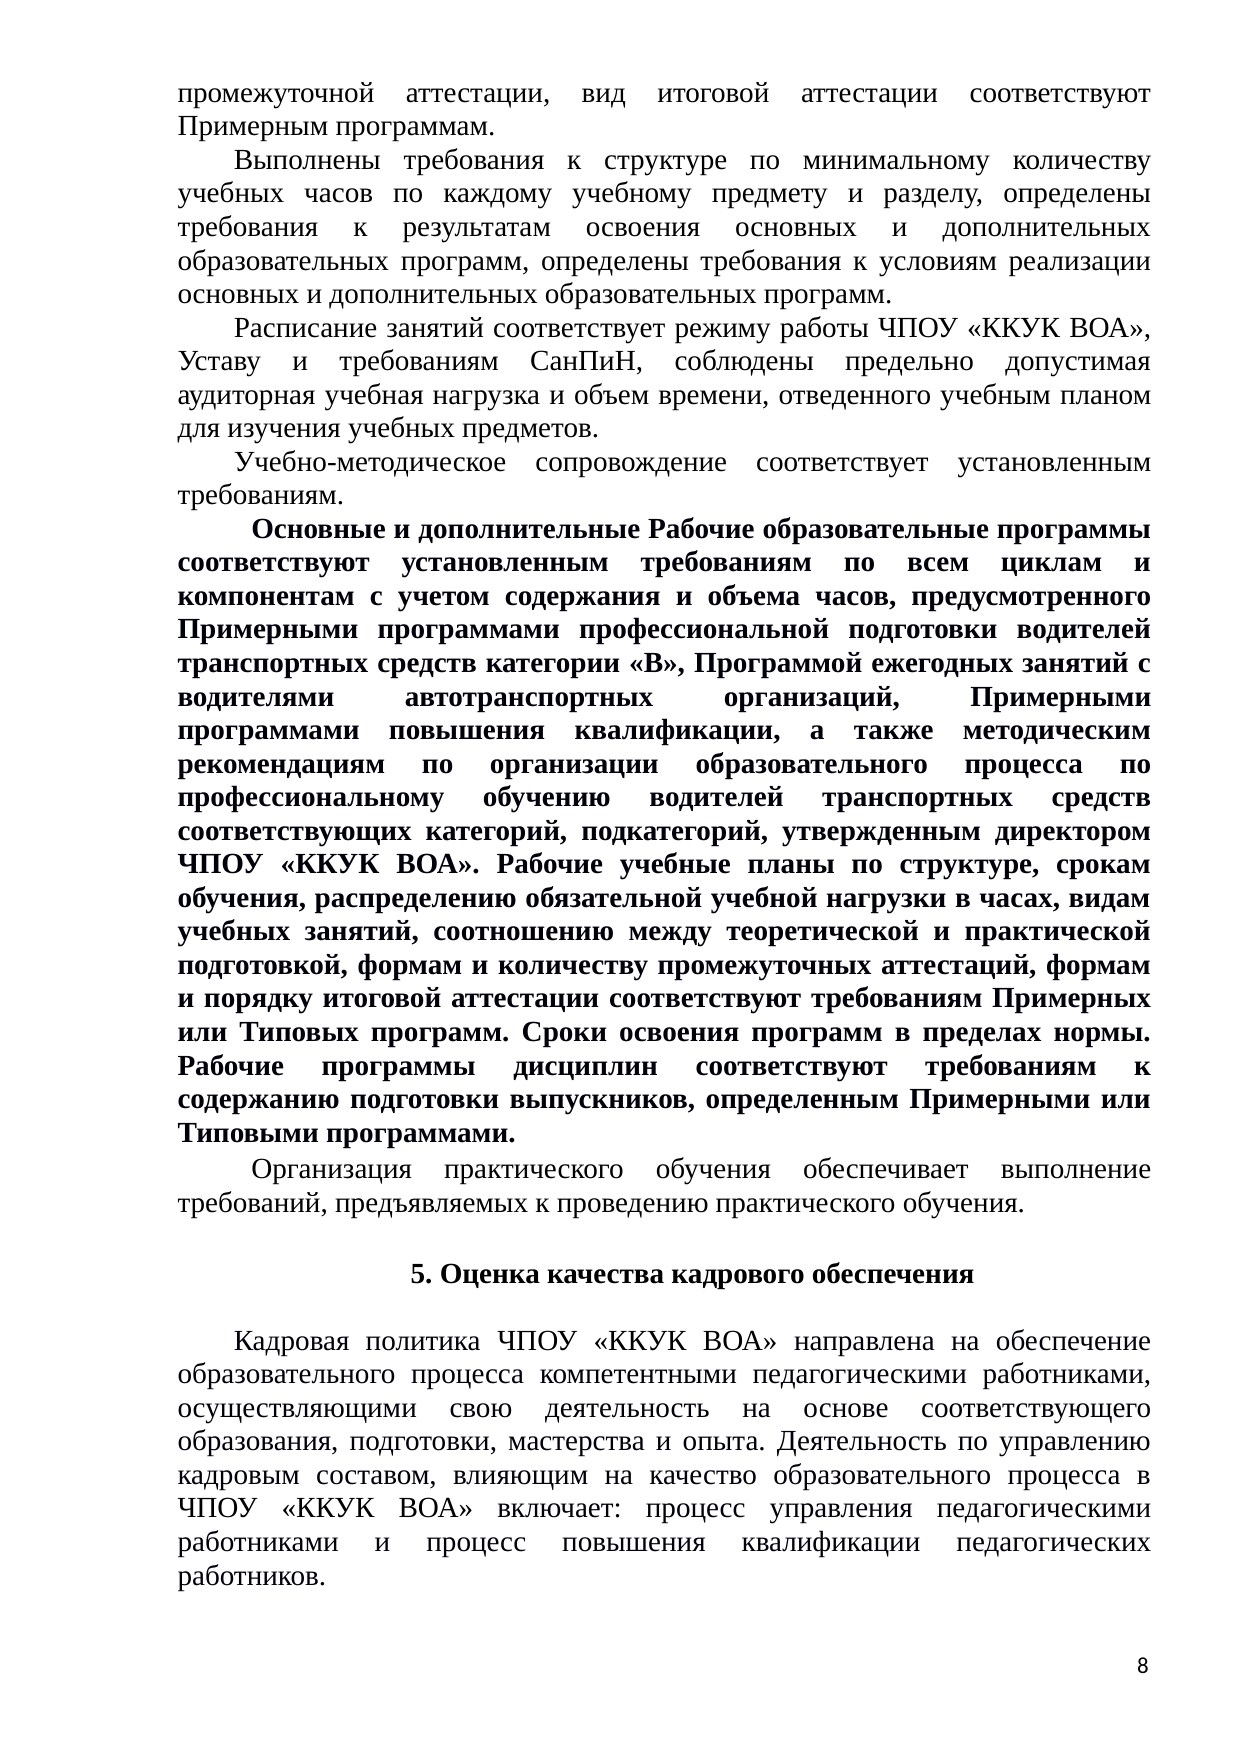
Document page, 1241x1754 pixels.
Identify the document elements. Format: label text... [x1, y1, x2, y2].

text 5. Оценка качества кадрового обеспечения [177, 1256, 1152, 1289]
text промежуточной аттестации, вид итоговой аттестации соответствуют Примерным программам. [177, 75, 1152, 142]
text Учебно-методическое сопровождение соответствует установленным требованиям. [177, 444, 1152, 511]
text Основные и дополнительные Рабочие образовательные программы соответствуют установленным требованиям по всем циклам и компонентам с учетом содержания и объема часов, предусмотренного Примерными программами профессиональной подготовки водителей транспортных средств категории «В», Программой ежегодных занятий с водителями автотранспортных организаций, Примерными программами повышения квалификации, а также методическим рекомендациям по организации образовательного процесса по профессиональному обучению водителей транспортных средств соответствующих категорий, подкатегорий, утвержденным директором ЧПОУ «ККУК ВОА». Рабочие учебные планы по структуре, срокам обучения, распределению обязательной учебной нагрузки в часах, видам учебных занятий, соотношению между теоретической и практической подготовкой, формам и количеству промежуточных аттестаций, формам и порядку итоговой аттестации соответствуют требованиям Примерных или Типовых программ. Сроки освоения программ в пределах нормы. Рабочие программы дисциплин соответствуют требованиям к содержанию подготовки выпускников, определенным Примерными или Типовыми программами. [177, 511, 1152, 1148]
text Организация практического обучения обеспечивает выполнение требований, предъявляемых к проведению практического обучения. [177, 1151, 1152, 1218]
text Кадровая политика ЧПОУ «ККУК ВОА» направлена на обеспечение образовательного процесса компетентными педагогическими работниками, осуществляющими свою деятельность на основе соответствующего образования, подготовки, мастерства и опыта. Деятельность по управлению кадровым составом, влияющим на качество образовательного процесса в ЧПОУ «ККУК ВОА» включает: процесс управления педагогическими работниками и процесс повышения квалификации педагогических работников. [177, 1323, 1152, 1591]
text Расписание занятий соответствует режиму работы ЧПОУ «ККУК ВОА», Уставу и требованиям СанПиН, соблюдены предельно допустимая аудиторная учебная нагрузка и объем времени, отведенного учебным планом для изучения учебных предметов. [177, 310, 1152, 444]
text Выполнены требования к структуре по минимальному количеству учебных часов по каждому учебному предмету и разделу, определены требования к результатам освоения основных и дополнительных образовательных программ, определены требования к условиям реализации основных и дополнительных образовательных программ. [177, 142, 1152, 310]
